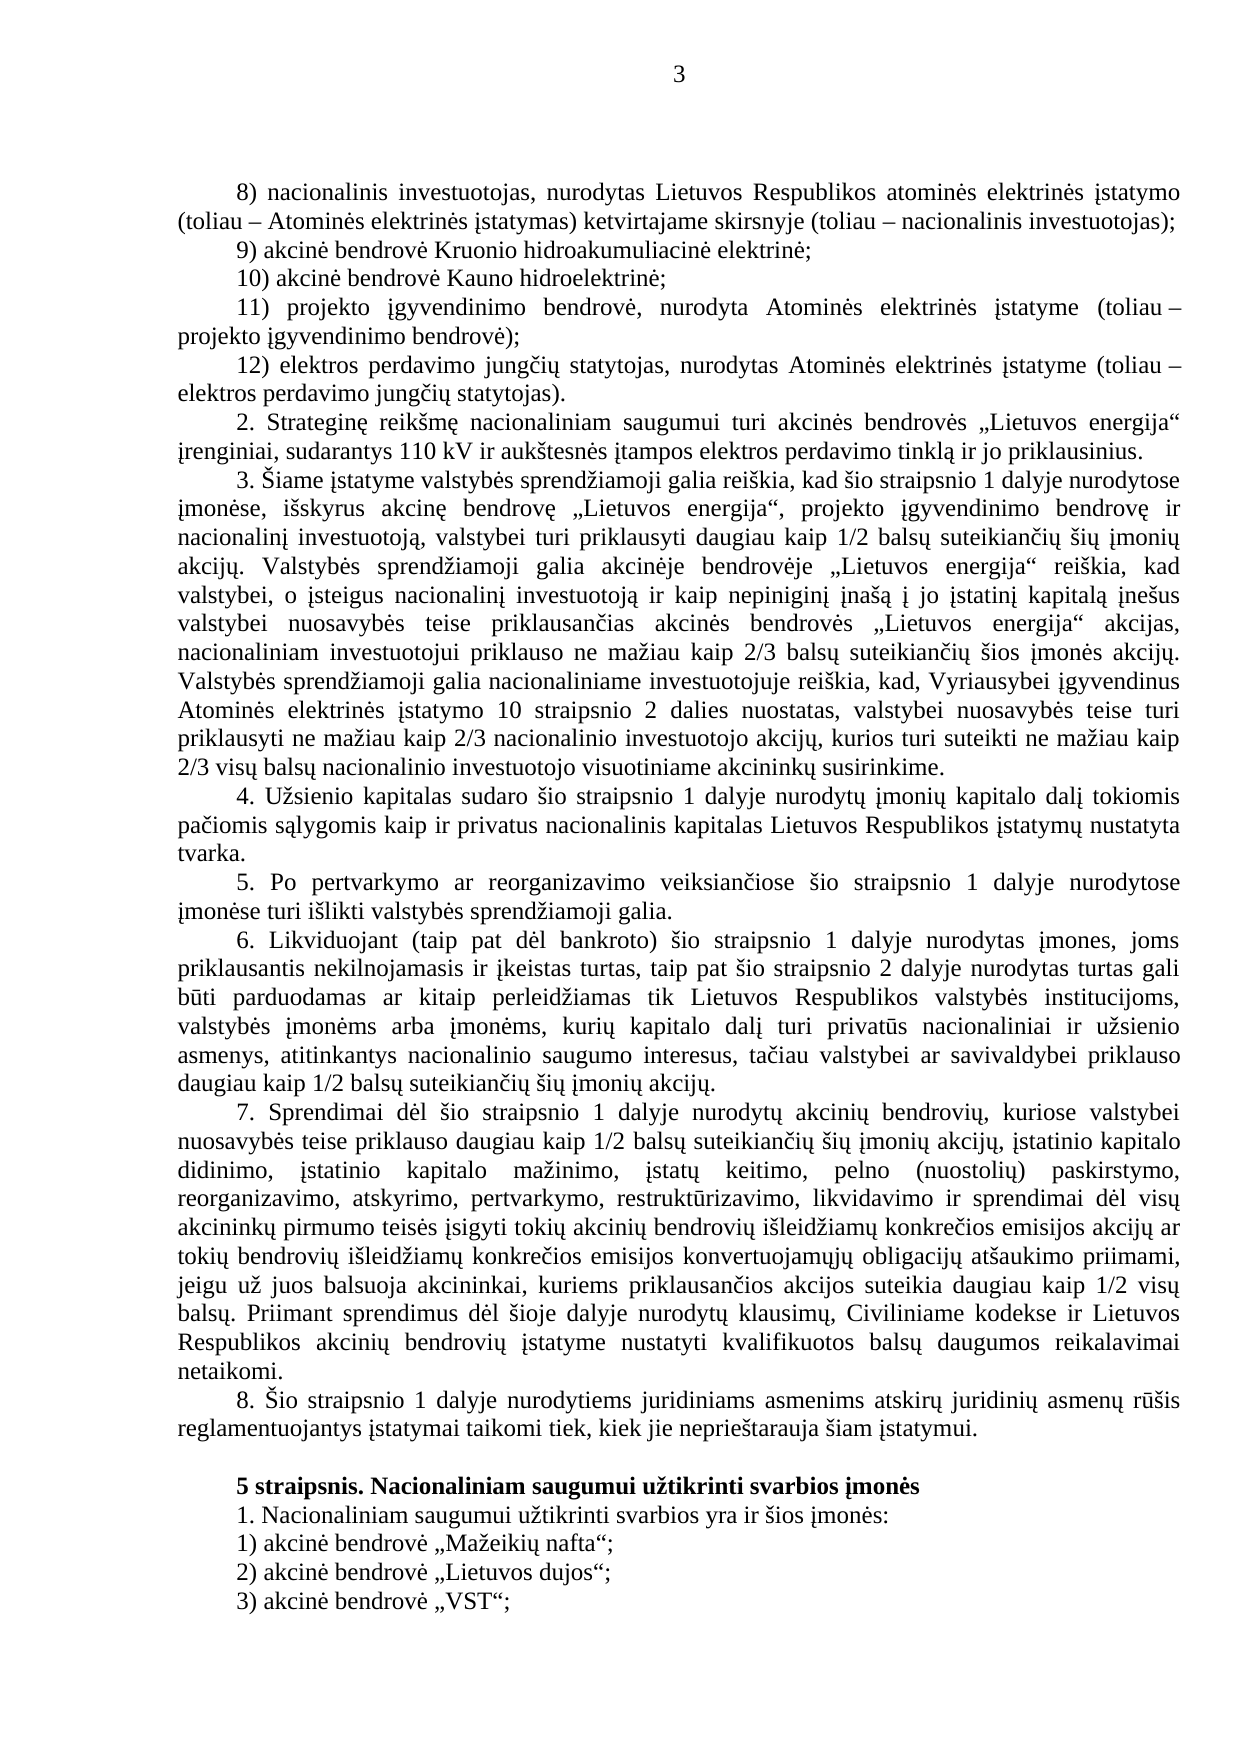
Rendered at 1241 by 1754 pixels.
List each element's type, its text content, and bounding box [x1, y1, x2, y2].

text 10) akcinė bendrovė Kauno hidroelektrinė; [177, 263, 1181, 292]
text 2) akcinė bendrovė „Lietuvos dujos“; [177, 1557, 1181, 1586]
text 1. Nacionaliniam saugumui užtikrinti svarbios yra ir šios įmonės: [177, 1500, 1181, 1528]
text 4. Užsienio kapitalas sudaro šio straipsnio 1 dalyje nurodytų įmonių kapitalo dalį tokiomis pačiomis sąlygomis kaip ir privatus nacionalinis kapitalas Lietuvos Respublikos įstatymų nustatyta tvarka. [177, 781, 1181, 867]
text 6. Likviduojant (taip pat dėl bankroto) šio straipsnio 1 dalyje nurodytas įmones, joms priklausantis nekilnojamasis ir įkeistas turtas, taip pat šio straipsnio 2 dalyje nurodytas turtas gali būti parduodamas ar kitaip perleidžiamas tik Lietuvos Respublikos valstybės institucijoms, valstybės įmonėms arba įmonėms, kurių kapitalo dalį turi privatūs nacionaliniai ir užsienio asmenys, atitinkantys nacionalinio saugumo interesus, tačiau valstybei ar savivaldybei priklauso daugiau kaip 1/2 balsų suteikiančių šių įmonių akcijų. [177, 925, 1181, 1097]
text 1) akcinė bendrovė „Mažeikių nafta“; [177, 1528, 1181, 1557]
text 12) elektros perdavimo jungčių statytojas, nurodytas Atominės elektrinės įstatyme (toliau – elektros perdavimo jungčių statytojas). [177, 350, 1181, 407]
text 5 straipsnis. Nacionaliniam saugumui užtikrinti svarbios įmonės [177, 1471, 1181, 1500]
text 8. Šio straipsnio 1 dalyje nurodytiems juridiniams asmenims atskirų juridinių asmenų rūšis reglamentuojantys įstatymai taikomi tiek, kiek jie neprieštarauja šiam įstatymui. [177, 1385, 1181, 1442]
text 7. Sprendimai dėl šio straipsnio 1 dalyje nurodytų akcinių bendrovių, kuriose valstybei nuosavybės teise priklauso daugiau kaip 1/2 balsų suteikiančių šių įmonių akcijų, įstatinio kapitalo didinimo, įstatinio kapitalo mažinimo, įstatų keitimo, pelno (nuostolių) paskirstymo, reorganizavimo, atskyrimo, pertvarkymo, restruktūrizavimo, likvidavimo ir sprendimai dėl visų akcininkų pirmumo teisės įsigyti tokių akcinių bendrovių išleidžiamų konkrečios emisijos akcijų ar tokių bendrovių išleidžiamų konkrečios emisijos konvertuojamųjų obligacijų atšaukimo priimami, jeigu už juos balsuoja akcininkai, kuriems priklausančios akcijos suteikia daugiau kaip 1/2 visų balsų. Priimant sprendimus dėl šioje dalyje nurodytų klausimų, Civiliniame kodekse ir Lietuvos Respublikos akcinių bendrovių įstatyme nustatyti kvalifikuotos balsų daugumos reikalavimai netaikomi. [177, 1097, 1181, 1385]
text 5. Po pertvarkymo ar reorganizavimo veiksiančiose šio straipsnio 1 dalyje nurodytose įmonėse turi išlikti valstybės sprendžiamoji galia. [177, 867, 1181, 925]
text 2. Strateginę reikšmę nacionaliniam saugumui turi akcinės bendrovės „Lietuvos energija“ įrenginiai, sudarantys 110 kV ir aukštesnės įtampos elektros perdavimo tinklą ir jo priklausinius. [177, 407, 1181, 465]
text 9) akcinė bendrovė Kruonio hidroakumuliacinė elektrinė; [177, 235, 1181, 263]
text 11) projekto įgyvendinimo bendrovė, nurodyta Atominės elektrinės įstatyme (toliau – projekto įgyvendinimo bendrovė); [177, 292, 1181, 350]
text 3) akcinė bendrovė „VST“; [177, 1586, 1181, 1615]
text 3. Šiame įstatyme valstybės sprendžiamoji galia reiškia, kad šio straipsnio 1 dalyje nurodytose įmonėse, išskyrus akcinę bendrovę „Lietuvos energija“, projekto įgyvendinimo bendrovę ir nacionalinį investuotoją, valstybei turi priklausyti daugiau kaip 1/2 balsų suteikiančių šių įmonių akcijų. Valstybės sprendžiamoji galia akcinėje bendrovėje „Lietuvos energija“ reiškia, kad valstybei, o įsteigus nacionalinį investuotoją ir kaip nepiniginį įnašą į jo įstatinį kapitalą įnešus valstybei nuosavybės teise priklausančias akcinės bendrovės „Lietuvos energija“ akcijas, nacionaliniam investuotojui priklauso ne mažiau kaip 2/3 balsų suteikiančių šios įmonės akcijų. Valstybės sprendžiamoji galia nacionaliniame investuotojuje reiškia, kad, Vyriausybei įgyvendinus Atominės elektrinės įstatymo 10 straipsnio 2 dalies nuostatas, valstybei nuosavybės teise turi priklausyti ne mažiau kaip 2/3 nacionalinio investuotojo akcijų, kurios turi suteikti ne mažiau kaip 2/3 visų balsų nacionalinio investuotojo visuotiniame akcininkų susirinkime. [177, 465, 1181, 781]
text 8) nacionalinis investuotojas, nurodytas Lietuvos Respublikos atominės elektrinės įstatymo (toliau – Atominės elektrinės įstatymas) ketvirtajame skirsnyje (toliau – nacionalinis investuotojas); [177, 177, 1181, 235]
